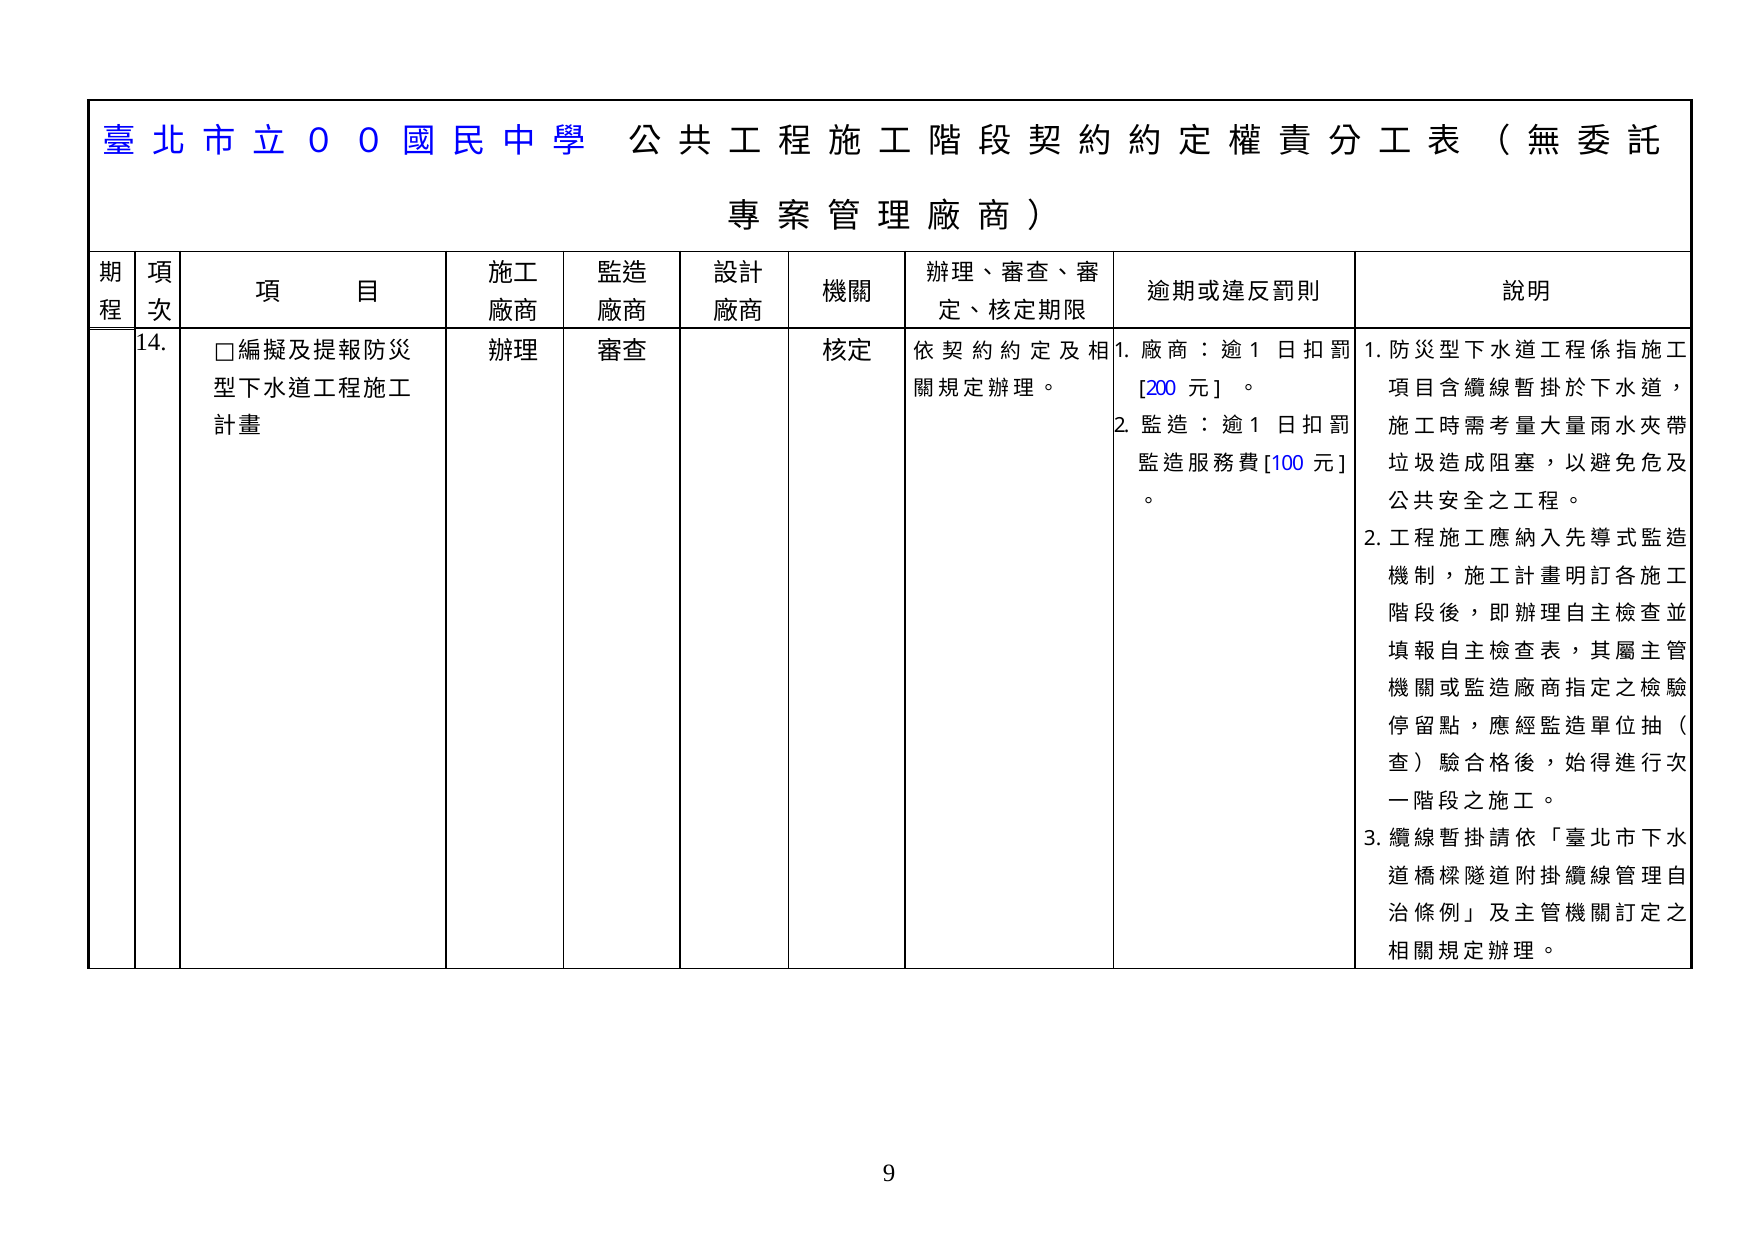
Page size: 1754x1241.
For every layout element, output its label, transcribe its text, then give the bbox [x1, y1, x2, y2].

table_cell 辦理、審查、審定、核定期限 [906, 252, 1113, 327]
table_cell 設計 廠商 [681, 252, 788, 327]
table_cell [681, 329, 788, 968]
table_cell 項次 [136, 252, 179, 327]
table_cell 審查 [564, 329, 679, 968]
table_cell [136, 329, 179, 968]
table_cell □編擬及提報防災型下水道工程施工計畫 [181, 329, 445, 968]
table_cell 核定 [789, 329, 904, 968]
table_cell 項 目 [181, 252, 445, 327]
table_header 臺北市立００國民中學 公共工程施工階段契約約定權責分工表（無委託專案管理廠商） [90, 101, 1690, 251]
table_cell 逾期或違反罰則 [1114, 252, 1354, 327]
table_cell １、工程開（施）工前 [90, 330, 134, 968]
table_cell 1.防災型下水道工程係指施工項目含纜線暫掛於下水道，施工時需考量大量雨水夾帶垃圾造成阻塞，以避免危及公共安全之工程。 2.工程施工應納入先導式監造機制，施工計畫明訂各施工階段後，即辦理自主檢查並填報自主檢查表，其屬主管機關或監造廠商指定之檢驗停留點，應經監造單位抽（查）驗合格後，始得進行次一階段之施工。 3.纜線暫掛請依「臺北市下水道橋樑隧道附掛纜線管理自治條例」及主管機關訂定之相關規定辦理。 [1356, 329, 1690, 968]
table_cell 機關 [789, 252, 904, 327]
table_cell 1.廠商：逾1日扣罰[200元]。 2.監造：逾1日扣罰監造服務費[100元]。 [1114, 329, 1354, 968]
table_cell 期程 [90, 252, 134, 327]
table_cell 說明 [1356, 252, 1690, 327]
table_cell 監造 廠商 [564, 252, 679, 327]
table_cell 施工 廠商 [447, 252, 563, 327]
table_cell 辦理 [447, 329, 563, 968]
table_cell 依契約約定及相關規定辦理。 [906, 329, 1113, 968]
